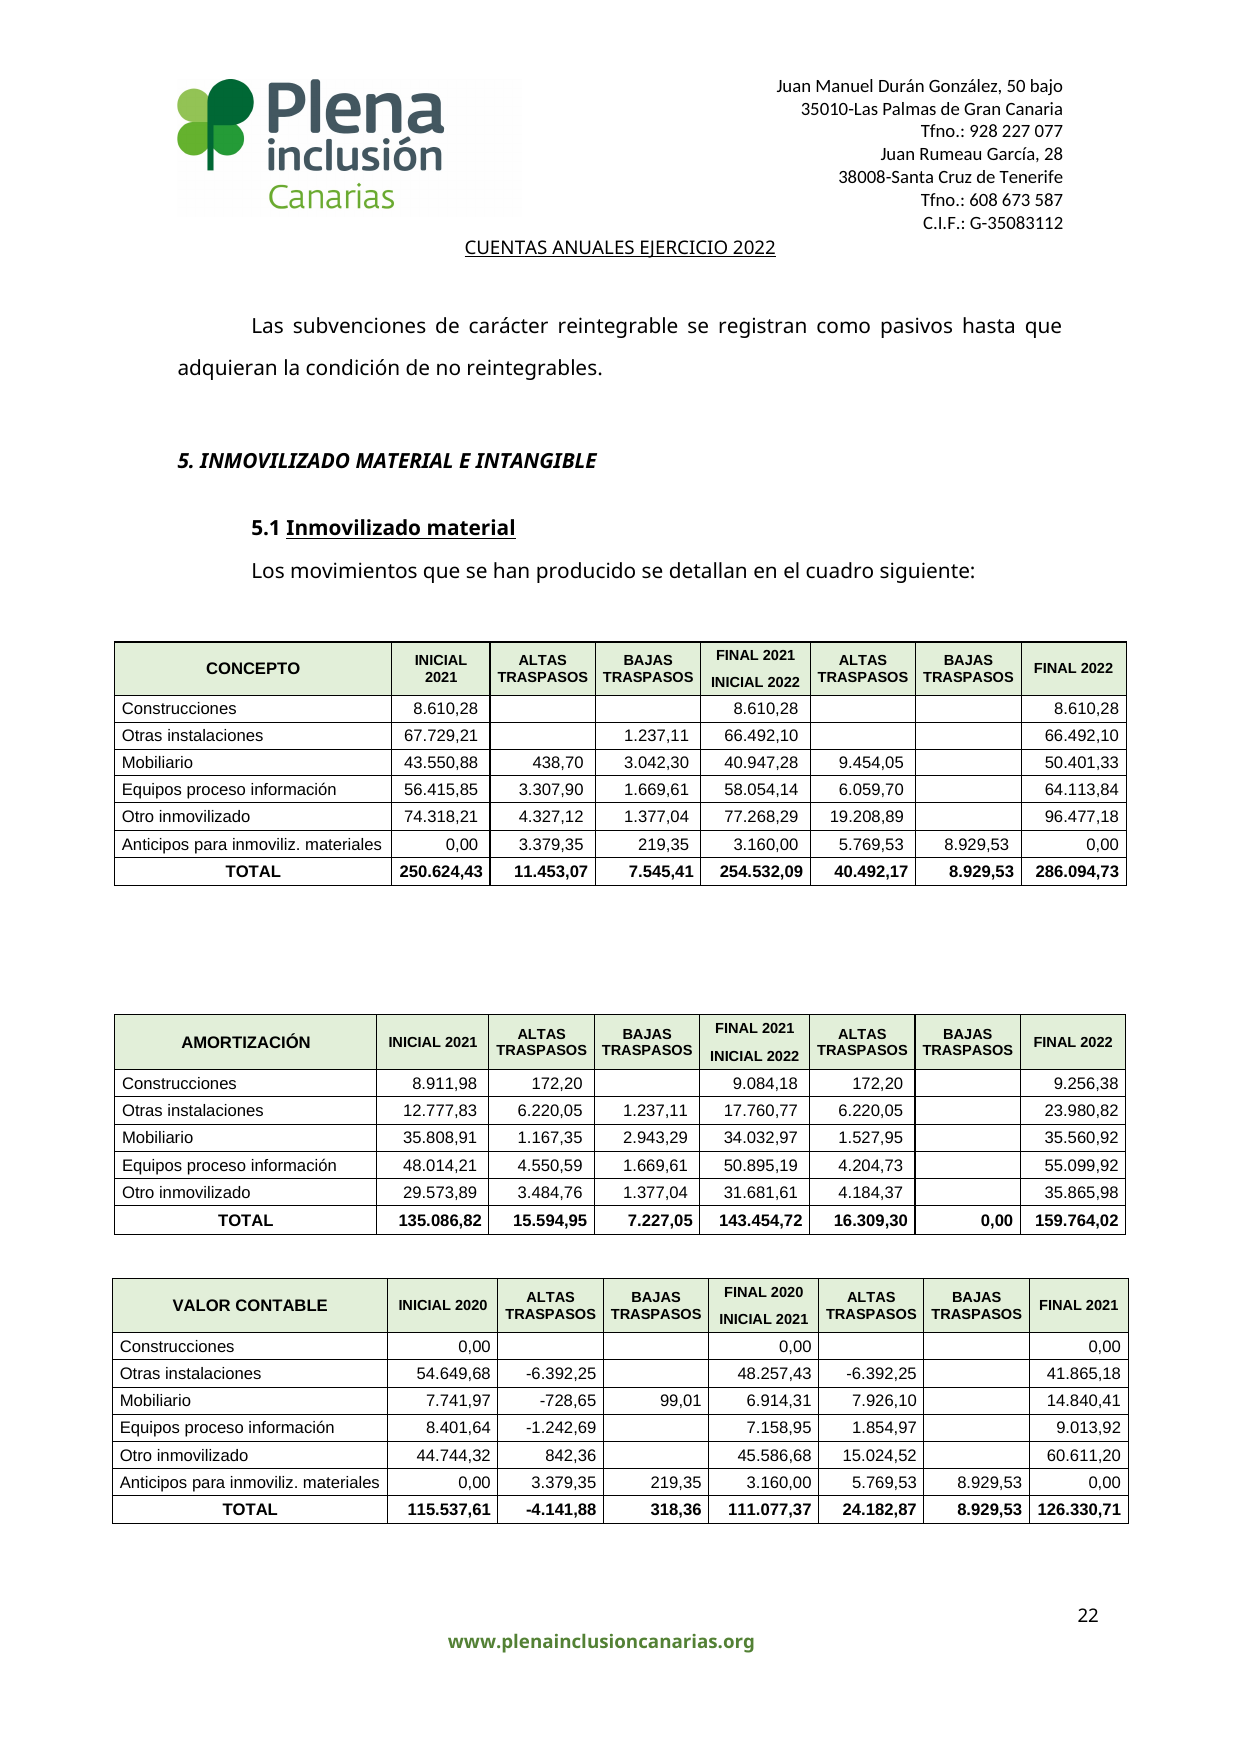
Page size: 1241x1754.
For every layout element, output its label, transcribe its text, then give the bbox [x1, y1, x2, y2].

table_cell -6.392,25 [819, 1360, 923, 1387]
table_cell 3.379,35 [498, 1469, 603, 1495]
table_cell 6.220,05 [489, 1097, 594, 1123]
table_cell 43.550,88 [392, 750, 489, 775]
table_cell 34.032,97 [700, 1125, 809, 1151]
table_cell [924, 1442, 1029, 1468]
table_cell 7.158,95 [709, 1415, 818, 1441]
table_cell 8.929,53 [924, 1496, 1029, 1522]
table_cell 12.777,83 [377, 1097, 488, 1123]
table_header VALOR CONTABLE [113, 1279, 387, 1332]
table_cell [924, 1388, 1029, 1414]
table_cell 8.911,98 [377, 1070, 488, 1096]
table_header CONCEPTO [115, 643, 391, 695]
table_cell 15.024,52 [819, 1442, 923, 1468]
table_cell 286.094,73 [1022, 858, 1126, 885]
table_cell 40.492,17 [811, 858, 915, 885]
table_cell 9.084,18 [700, 1070, 809, 1096]
table_cell 254.532,09 [701, 858, 810, 885]
table_header FINAL 2021 [1030, 1279, 1128, 1332]
table_cell 3.379,35 [491, 831, 595, 857]
table_cell Mobiliario [115, 750, 391, 775]
table_cell [604, 1360, 708, 1387]
table_cell Mobiliario [115, 1125, 376, 1151]
table_cell 1.854,97 [819, 1415, 923, 1441]
table_header ALTAS TRASPASOS [498, 1279, 603, 1332]
table_cell 67.729,21 [392, 723, 489, 748]
table_cell 3.042,30 [596, 750, 700, 775]
table_cell 17.760,77 [700, 1097, 809, 1123]
table_header FINAL 2021 [700, 1015, 809, 1042]
table_cell INICIAL 2021 [709, 1305, 818, 1332]
table_cell 5.769,53 [811, 831, 915, 857]
table_cell 159.764,02 [1021, 1206, 1125, 1234]
table_cell [811, 696, 915, 722]
table_cell Equipos proceso información [113, 1415, 387, 1441]
table_cell 4.184,37 [810, 1179, 914, 1205]
table_cell Anticipos para inmoviliz. materiales [113, 1469, 387, 1495]
table_cell 3.484,76 [489, 1179, 594, 1205]
text Los movimientos que se han producido se detallan en el cuadro siguiente: [177, 556, 1063, 584]
table_cell 8.610,28 [1022, 696, 1126, 722]
table_header FINAL 2021 [701, 643, 810, 668]
table_cell 115.537,61 [388, 1496, 497, 1522]
table_cell [916, 1097, 1020, 1123]
table_cell 1.669,61 [596, 776, 700, 802]
table_header BAJAS TRASPASOS [595, 1015, 699, 1069]
table_cell 8.929,53 [924, 1469, 1029, 1495]
table_cell [604, 1442, 708, 1468]
table_header FINAL 2022 [1021, 1015, 1125, 1069]
table_cell 15.594,95 [489, 1206, 594, 1234]
table_cell 172,20 [810, 1070, 914, 1096]
table_cell 842,36 [498, 1442, 603, 1468]
table_cell 6.220,05 [810, 1097, 914, 1123]
table_cell 1.377,04 [596, 803, 700, 830]
table_cell Equipos proceso información [115, 1152, 376, 1178]
table_cell [604, 1415, 708, 1441]
table_cell -6.392,25 [498, 1360, 603, 1387]
table_cell INICIAL 2022 [701, 668, 810, 695]
text Las subvenciones de carácter reintegrable se registran como pasivos hasta que adquieran la condición de no reintegrables. [177, 311, 1063, 382]
table_cell 29.573,89 [377, 1179, 488, 1205]
table_cell 24.182,87 [819, 1496, 923, 1522]
table_header FINAL 2022 [1022, 643, 1126, 695]
table_cell 318,36 [604, 1496, 708, 1522]
table_cell Construcciones [115, 696, 391, 722]
table_cell 55.099,92 [1021, 1152, 1125, 1178]
table_cell Otras instalaciones [115, 723, 391, 748]
table_cell [604, 1333, 708, 1359]
table_cell 8.401,64 [388, 1415, 497, 1441]
table_header ALTAS TRASPASOS [491, 643, 595, 695]
table_cell 4.327,12 [491, 803, 595, 830]
table_cell 219,35 [596, 831, 700, 857]
table_cell 1.527,95 [810, 1125, 914, 1151]
table_cell 45.586,68 [709, 1442, 818, 1468]
table_header FINAL 2020 [709, 1279, 818, 1305]
table_header INICIAL 2020 [388, 1279, 497, 1332]
table_cell 14.840,41 [1030, 1388, 1128, 1414]
table_cell 6.059,70 [811, 776, 915, 802]
table_cell 64.113,84 [1022, 776, 1126, 802]
table_cell 99,01 [604, 1388, 708, 1414]
table_cell [595, 1070, 699, 1096]
table_cell 5.769,53 [819, 1469, 923, 1495]
table_header BAJAS TRASPASOS [604, 1279, 708, 1332]
table_cell 7.926,10 [819, 1388, 923, 1414]
table_cell Anticipos para inmoviliz. materiales [115, 831, 391, 857]
table_cell 60.611,20 [1030, 1442, 1128, 1468]
table_cell Otro inmovilizado [115, 1179, 376, 1205]
table_header BAJAS TRASPASOS [916, 1015, 1020, 1069]
table_cell Mobiliario [113, 1388, 387, 1414]
table_cell 74.318,21 [392, 803, 489, 830]
table_cell 0,00 [916, 1206, 1020, 1234]
table_cell 2.943,29 [595, 1125, 699, 1151]
table_cell 3.160,00 [701, 831, 810, 857]
table_cell 7.741,97 [388, 1388, 497, 1414]
table_cell 1.237,11 [595, 1097, 699, 1123]
table_cell 48.014,21 [377, 1152, 488, 1178]
table_cell 41.865,18 [1030, 1360, 1128, 1387]
table_cell 126.330,71 [1030, 1496, 1128, 1522]
table_cell 54.649,68 [388, 1360, 497, 1387]
table_cell 0,00 [392, 831, 489, 857]
table_cell [498, 1333, 603, 1359]
table_cell 250.624,43 [392, 858, 489, 885]
table_cell -728,65 [498, 1388, 603, 1414]
table_cell 0,00 [709, 1333, 818, 1359]
table_cell 0,00 [1030, 1469, 1128, 1495]
table_cell INICIAL 2022 [700, 1042, 809, 1069]
table_cell 7.545,41 [596, 858, 700, 885]
table_cell 135.086,82 [377, 1206, 488, 1234]
table_cell [924, 1415, 1029, 1441]
table_cell 7.227,05 [595, 1206, 699, 1234]
table_cell [916, 1125, 1020, 1151]
table_cell 48.257,43 [709, 1360, 818, 1387]
table_cell -1.242,69 [498, 1415, 603, 1441]
table_cell 16.309,30 [810, 1206, 914, 1234]
table_cell 50.895,19 [700, 1152, 809, 1178]
table_cell 96.477,18 [1022, 803, 1126, 830]
table_cell 9.256,38 [1021, 1070, 1125, 1096]
table_cell 172,20 [489, 1070, 594, 1096]
table_cell 23.980,82 [1021, 1097, 1125, 1123]
table_cell 0,00 [1030, 1333, 1128, 1359]
table_cell 8.929,53 [916, 831, 1021, 857]
table_cell 35.808,91 [377, 1125, 488, 1151]
table_cell 11.453,07 [491, 858, 595, 885]
table_cell [916, 1152, 1020, 1178]
table_cell [916, 1070, 1020, 1096]
table_cell 35.865,98 [1021, 1179, 1125, 1205]
table_cell [916, 776, 1021, 802]
table_cell Otro inmovilizado [113, 1442, 387, 1468]
table_cell 77.268,29 [701, 803, 810, 830]
table_cell 35.560,92 [1021, 1125, 1125, 1151]
table_cell [924, 1333, 1029, 1359]
table_cell 1.167,35 [489, 1125, 594, 1151]
table_cell 6.914,31 [709, 1388, 818, 1414]
table_header ALTAS TRASPASOS [811, 643, 915, 695]
table_cell 8.929,53 [916, 858, 1021, 885]
table_cell [924, 1360, 1029, 1387]
text 5.1 Inmovilizado material [177, 513, 1063, 542]
table_cell 3.160,00 [709, 1469, 818, 1495]
table_cell 66.492,10 [701, 723, 810, 748]
table_cell Construcciones [113, 1333, 387, 1359]
table_cell 50.401,33 [1022, 750, 1126, 775]
table_cell 111.077,37 [709, 1496, 818, 1522]
table_cell Otro inmovilizado [115, 803, 391, 830]
table_cell [916, 723, 1021, 748]
table_cell 3.307,90 [491, 776, 595, 802]
table_cell 438,70 [491, 750, 595, 775]
table_cell 1.237,11 [596, 723, 700, 748]
table_cell [491, 696, 595, 722]
table_cell 58.054,14 [701, 776, 810, 802]
table_cell 56.415,85 [392, 776, 489, 802]
table_cell [916, 803, 1021, 830]
table_cell -4.141,88 [498, 1496, 603, 1522]
table_cell [916, 696, 1021, 722]
table_cell [916, 750, 1021, 775]
table_cell TOTAL [113, 1496, 387, 1522]
table_header BAJAS TRASPASOS [924, 1279, 1029, 1332]
table_cell TOTAL [115, 858, 391, 885]
table_cell 1.669,61 [595, 1152, 699, 1178]
table_cell 44.744,32 [388, 1442, 497, 1468]
table_cell Equipos proceso información [115, 776, 391, 802]
table_cell 31.681,61 [700, 1179, 809, 1205]
table_cell Otras instalaciones [113, 1360, 387, 1387]
table_header BAJAS TRASPASOS [596, 643, 700, 695]
table_cell TOTAL [115, 1206, 376, 1234]
table_cell [916, 1179, 1020, 1205]
table_cell 8.610,28 [701, 696, 810, 722]
table_cell 4.204,73 [810, 1152, 914, 1178]
table_header ALTAS TRASPASOS [489, 1015, 594, 1069]
table_cell 0,00 [1022, 831, 1126, 857]
table_header BAJAS TRASPASOS [916, 643, 1021, 695]
table_header INICIAL 2021 [392, 643, 489, 695]
table_cell [819, 1333, 923, 1359]
table_cell [491, 723, 595, 748]
table_cell 9.454,05 [811, 750, 915, 775]
table_cell 219,35 [604, 1469, 708, 1495]
table_cell [811, 723, 915, 748]
table_header ALTAS TRASPASOS [810, 1015, 914, 1069]
table_cell [596, 696, 700, 722]
table_cell Otras instalaciones [115, 1097, 376, 1123]
table_cell 4.550,59 [489, 1152, 594, 1178]
table_cell Construcciones [115, 1070, 376, 1096]
text 5. INMOVILIZADO MATERIAL E INTANGIBLE [177, 446, 1063, 474]
table_cell 40.947,28 [701, 750, 810, 775]
table_header INICIAL 2021 [377, 1015, 488, 1069]
table_cell 0,00 [388, 1333, 497, 1359]
table_header ALTAS TRASPASOS [819, 1279, 923, 1332]
table_cell 9.013,92 [1030, 1415, 1128, 1441]
table_cell 0,00 [388, 1469, 497, 1495]
table_cell 19.208,89 [811, 803, 915, 830]
table_cell 1.377,04 [595, 1179, 699, 1205]
table_cell 8.610,28 [392, 696, 489, 722]
table_cell 143.454,72 [700, 1206, 809, 1234]
table_cell 66.492,10 [1022, 723, 1126, 748]
table_header AMORTIZACIÓN [115, 1015, 376, 1069]
